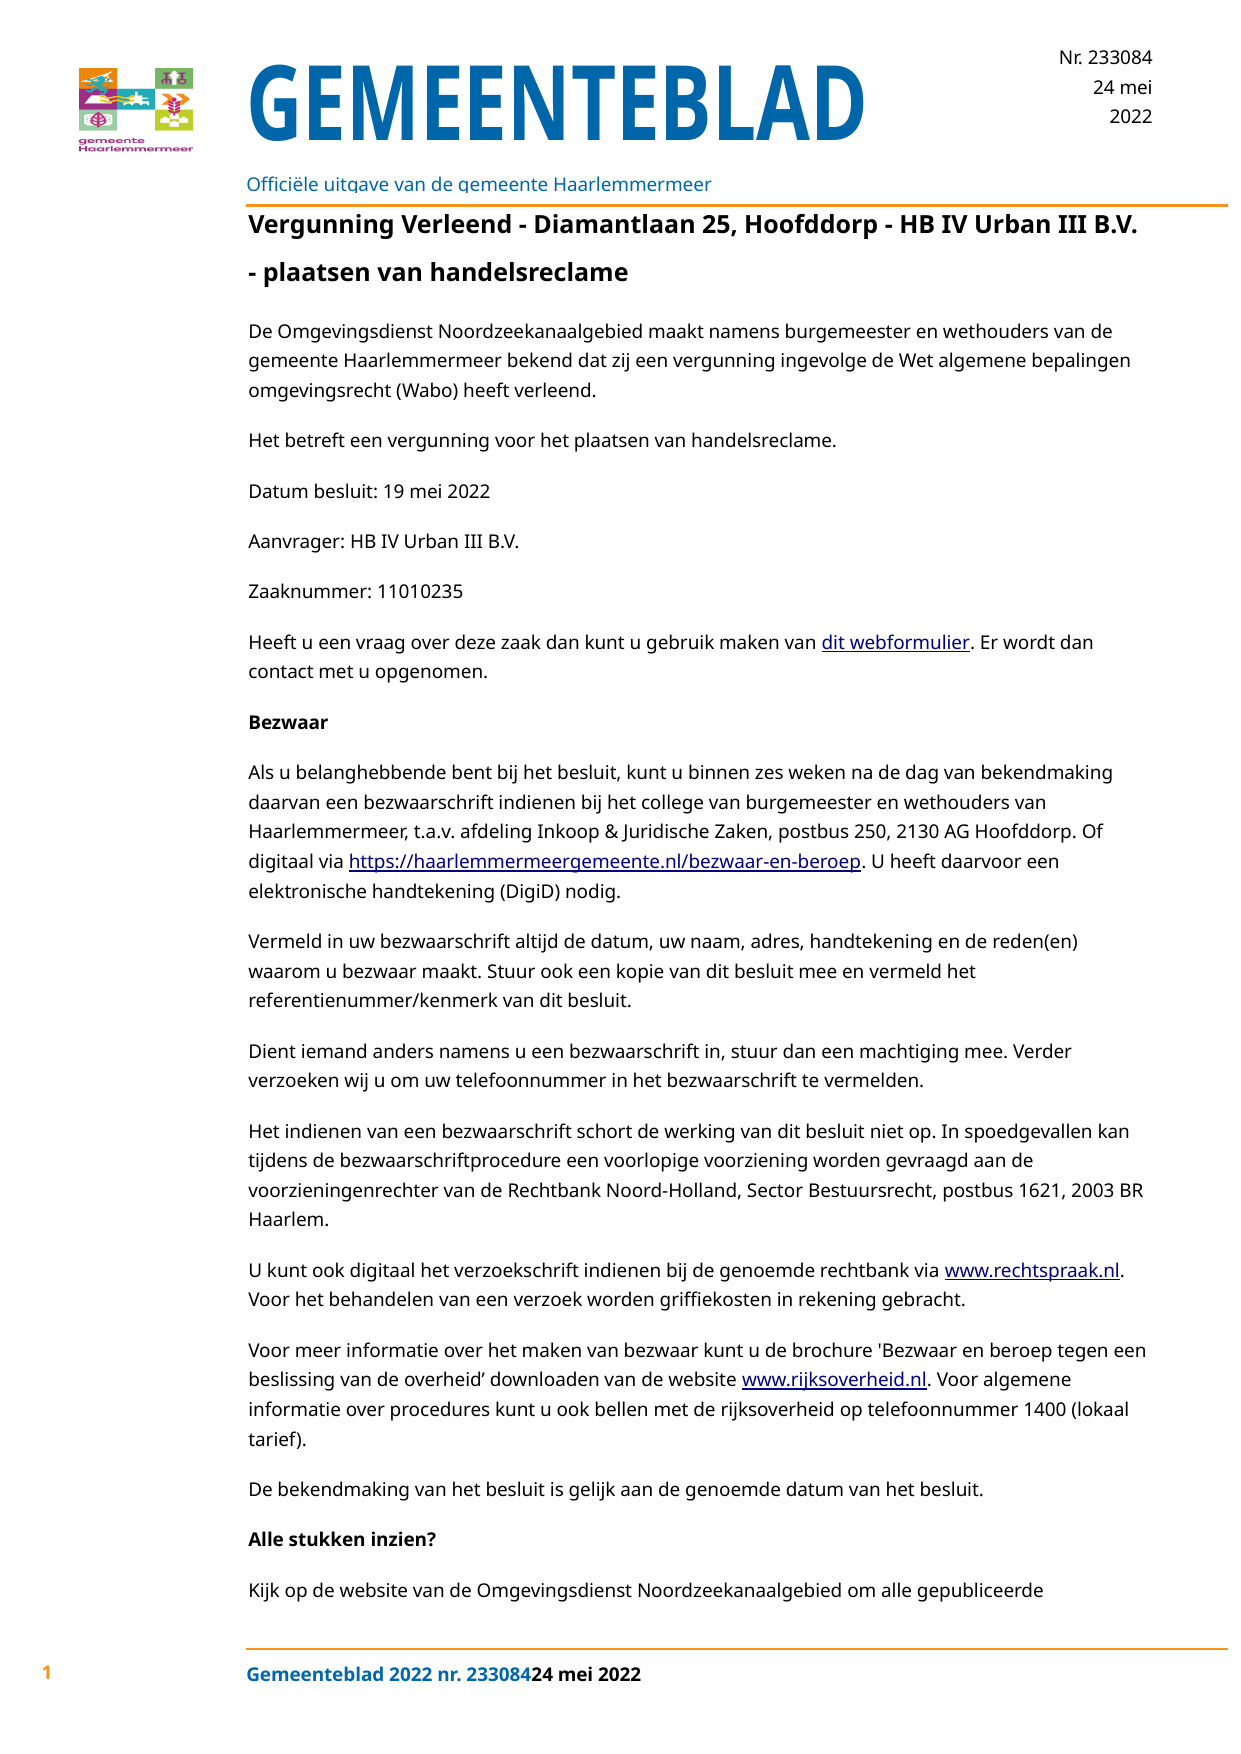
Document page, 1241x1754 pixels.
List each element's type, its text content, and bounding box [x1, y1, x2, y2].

text U kunt ook digitaal het verzoekschrift indienen bij de genoemde rechtbank via www.rechtspraak.nl. Voor het behandelen van een verzoek worden griffiekosten in rekening gebracht. [248, 1257, 1152, 1312]
text Heeft u een vraag over deze zaak dan kunt u gebruik maken van dit webformulier. Er wordt dan contact met u opgenomen. [248, 629, 1152, 684]
text Als u belanghebbende bent bij het besluit, kunt u binnen zes weken na de dag van bekendmaking daarvan een bezwaarschrift indienen bij het college van burgemeester en wethouders van Haarlemmermeer, t.a.v. afdeling Inkoop & Juridische Zaken, postbus 250, 2130 AG Hoofddorp. Of digitaal via https://haarlemmermeergemeente.nl/bezwaar-en-beroep. U heeft daarvoor een elektronische handtekening (DigiD) nodig. [248, 759, 1152, 904]
text Kijk op de website van de Omgevingsdienst Noordzeekanaalgebied om alle gepubliceerde [248, 1577, 1152, 1603]
text Dient iemand anders namens u een bezwaarschrift in, stuur dan een machtiging mee. Verder verzoeken wij u om uw telefoonnummer in het bezwaarschrift te vermelden. [248, 1038, 1152, 1093]
picture [41, 47, 231, 172]
text Aanvrager: HB IV Urban III B.V. [248, 528, 1152, 554]
text Voor meer informatie over het maken van bezwaar kunt u de brochure 'Bezwaar en beroep tegen een beslissing van de overheid’ downloaden van de website www.rijksoverheid.nl. Voor algemene informatie over procedures kunt u ook bellen met de rijksoverheid op telefoonnummer 1400 (lokaal tarief). [248, 1337, 1152, 1452]
text De bekendmaking van het besluit is gelijk aan de genoemde datum van het besluit. [248, 1476, 1152, 1502]
text Datum besluit: 19 mei 2022 [248, 478, 1152, 504]
text Bezwaar [248, 709, 1152, 735]
text Alle stukken inzien? [248, 1527, 1152, 1552]
text Vermeld in uw bezwaarschrift altijd de datum, uw naam, adres, handtekening en de reden(en) waarom u bezwaar maakt. Stuur ook een kopie van dit besluit mee en vermeld het referentienummer/kenmerk van dit besluit. [248, 928, 1152, 1013]
text De Omgevingsdienst Noordzeekanaalgebied maakt namens burgemeester en wethouders van de gemeente Haarlemmermeer bekend dat zij een vergunning ingevolge de Wet algemene bepalingen omgevingsrecht (Wabo) heeft verleend. [248, 318, 1152, 403]
text Zaaknummer: 11010235 [248, 579, 1152, 604]
text Het betreft een vergunning voor het plaatsen van handelsreclame. [248, 427, 1152, 453]
text Vergunning Verleend - Diamantlaan 25, Hoofddorp - HB IV Urban III B.V. - plaatsen van handelsreclame [248, 207, 1152, 288]
text Het indienen van een bezwaarschrift schort de werking van dit besluit niet op. In spoedgevallen kan tijdens de bezwaarschriftprocedure een voorlopige voorziening worden gevraagd aan de voorzieningenrechter van de Rechtbank Noord-Holland, Sector Bestuursrecht, postbus 1621, 2003 BR Haarlem. [248, 1118, 1152, 1232]
